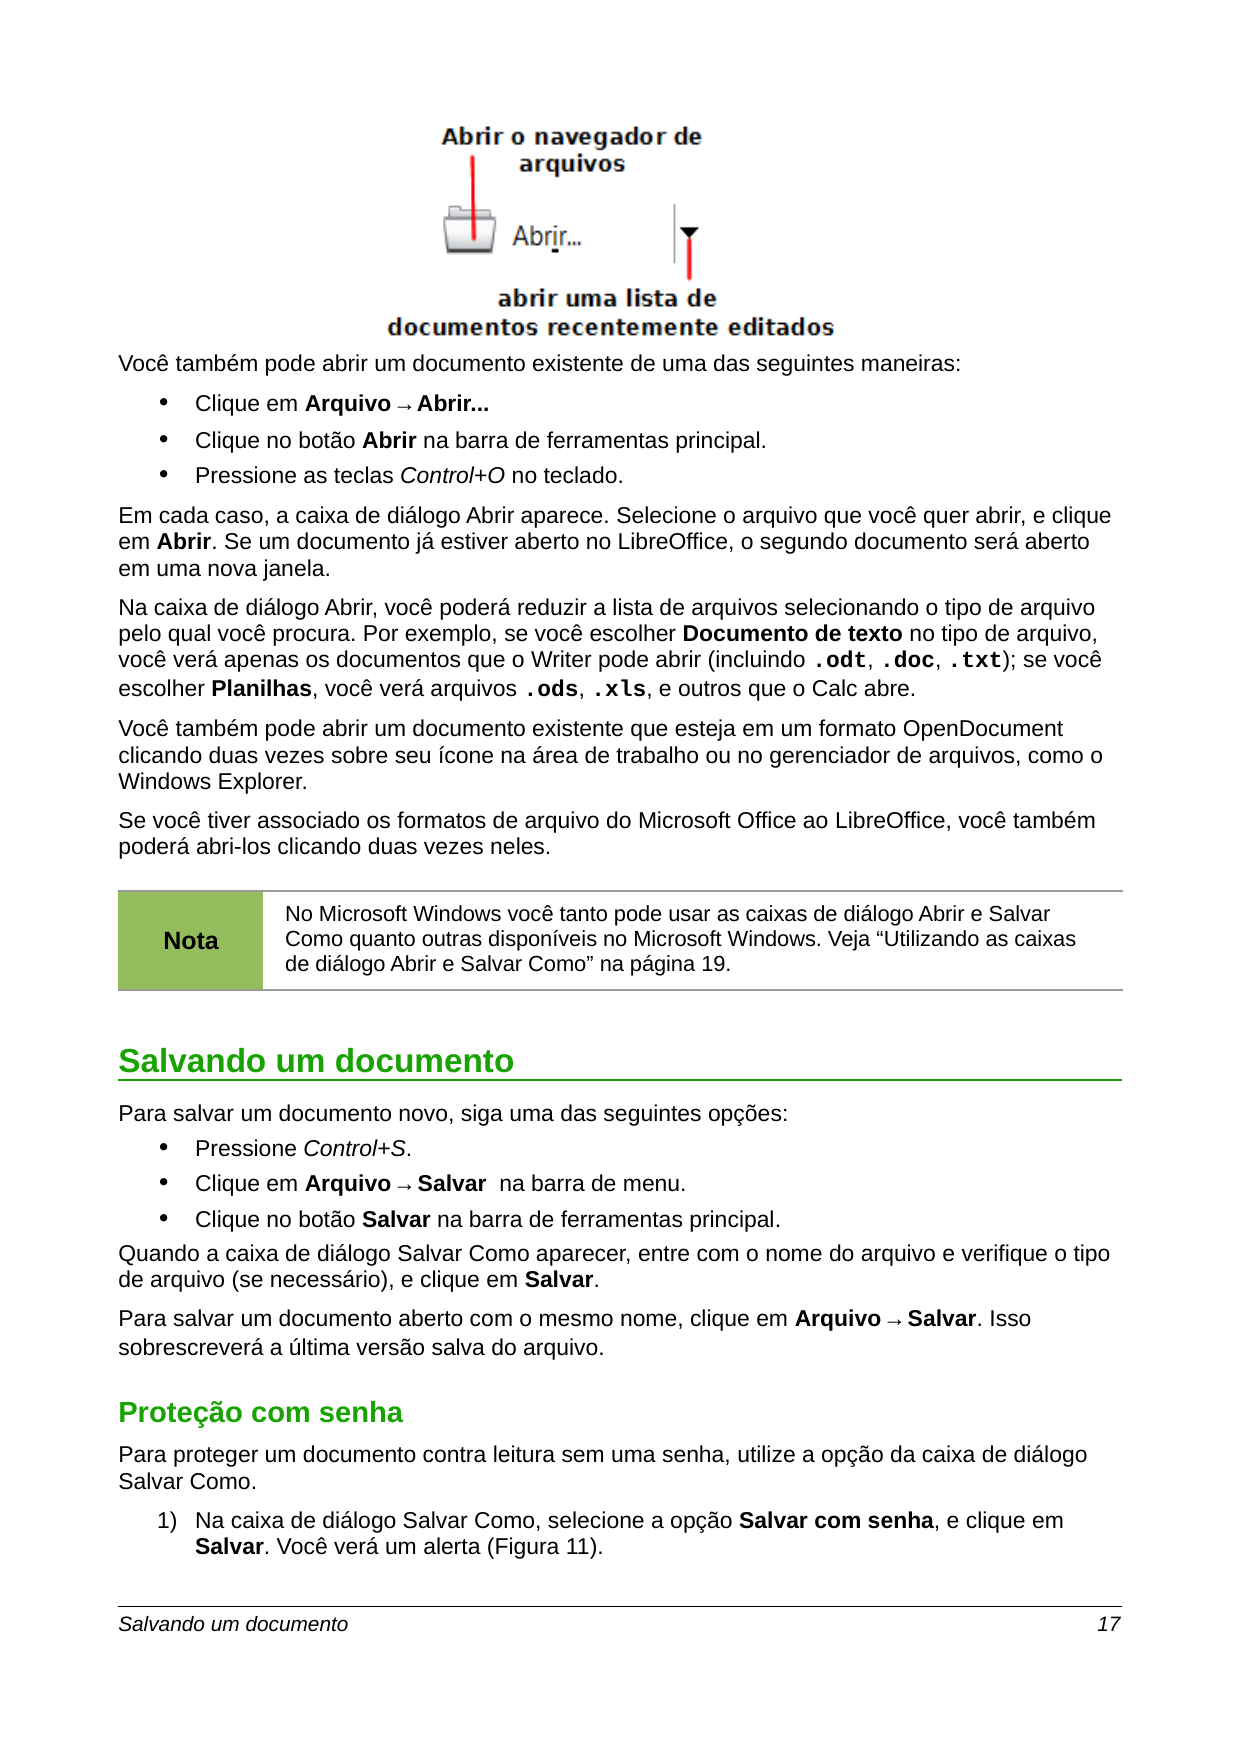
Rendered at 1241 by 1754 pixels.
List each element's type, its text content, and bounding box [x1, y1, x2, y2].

list Na caixa de diálogo Salvar Como, selecione a opção Salvar com senha, e clique em Salvar. Você verá um alerta (Figura 11). [177, 1507, 1122, 1559]
list Clique no botão Abrir na barra de ferramentas principal. [156, 425, 1122, 454]
list Clique em Arquivo → Abrir... [156, 388, 1122, 419]
list Para salvar um documento novo, siga uma das seguintes opções: [118, 1100, 1122, 1126]
table_header No Microsoft Windows você tanto pode usar as caixas de diálogo Abrir e Salvar Como quanto outras disponíveis no Microsoft Windows. Veja “Utilizando as caixas de diálogo Abrir e Salvar Como” na página 18. [264, 892, 1122, 989]
text Em cada caso, a caixa de diálogo Abrir aparece. Selecione o arquivo que você quer abrir, e clique em Abrir. Se um documento já estiver aberto no LibreOffice, o segundo documento será aberto em uma nova janela. [118, 502, 1122, 581]
text Na caixa de diálogo Abrir, você poderá reduzir a lista de arquivos selecionando o tipo de arquivo pelo qual você procura. Por exemplo, se você escolher Documento de texto no tipo de arquivo, você verá apenas os documentos que o Writer pode abrir (incluindo .odt, .doc, .txt); se você escolher Planilhas, você verá arquivos .ods, .xls, e outros que o Calc abre. [118, 593, 1122, 703]
list Pressione as teclas Control+O no teclado. [156, 460, 1122, 489]
text Para proteger um documento contra leitura sem uma senha, utilize a opção da caixa de diálogo Salvar Como. [118, 1441, 1122, 1494]
text Se você tiver associado os formatos de arquivo do Microsoft Office ao LibreOffice, você também poderá abri-los clicando duas vezes neles. [118, 807, 1122, 859]
text Quando a caixa de diálogo Salvar Como aparecer, entre com o nome do arquivo e verifique o tipo de arquivo (se necessário), e clique em Salvar. [118, 1240, 1122, 1293]
table_header Nota [118, 892, 263, 989]
subtitle Proteção com senha [118, 1396, 1122, 1429]
list Pressione Control+S. [156, 1133, 1122, 1162]
text Você também pode abrir um documento existente de uma das seguintes maneiras: [118, 350, 1122, 376]
list Clique no botão Salvar na barra de ferramentas principal. [156, 1205, 1122, 1234]
text Para salvar um documento aberto com o mesmo nome, clique em Arquivo → Salvar. Isso sobrescreverá a última versão salva do arquivo. [118, 1305, 1122, 1360]
subtitle Salvando um documento [118, 1041, 1122, 1079]
text Você também pode abrir um documento existente que esteja em um formato OpenDocument clicando duas vezes sobre seu ícone na área de trabalho ou no gerenciador de arquivos, como o Windows Explorer. [118, 715, 1122, 794]
list Clique em Arquivo → Salvar na barra de menu. [156, 1168, 1122, 1198]
